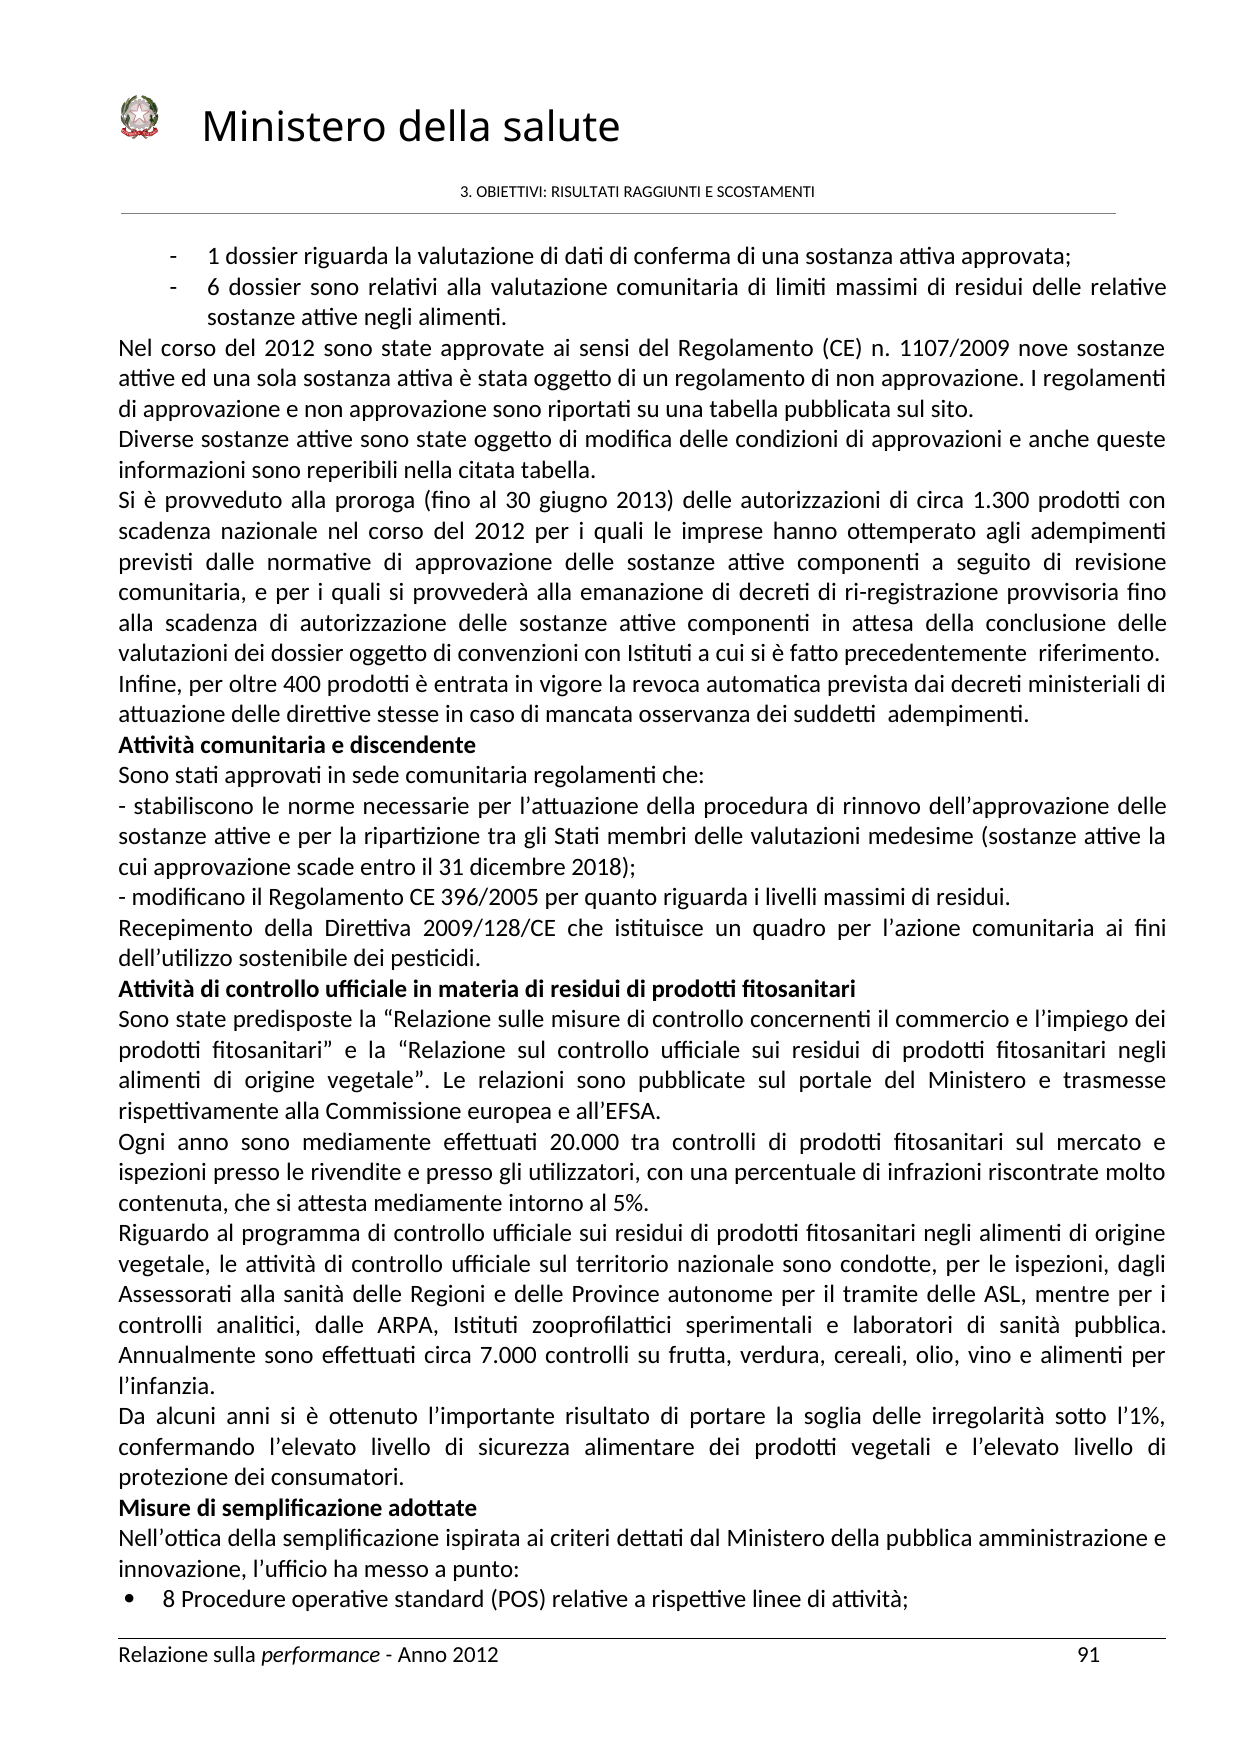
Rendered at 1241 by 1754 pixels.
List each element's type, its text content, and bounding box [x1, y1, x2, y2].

text Sono state predisposte la “Relazione sulle misure di controllo concernenti il commercio e l’impiego dei prodotti fitosanitari” e la “Relazione sul controllo ufficiale sui residui di prodotti fitosanitari negli alimenti di origine vegetale”. Le relazioni sono pubblicate sul portale del Ministero e trasmesse rispettivamente alla Commissione europea e all’EFSA. [118, 1003, 1168, 1126]
text - modificano il Regolamento CE 396/2005 per quanto riguarda i livelli massimi di residui. [118, 881, 1168, 912]
text Ogni anno sono mediamente effettuati 20.000 tra controlli di prodotti fitosanitari sul mercato e ispezioni presso le rivendite e presso gli utilizzatori, con una percentuale di infrazioni riscontrate molto contenuta, che si attesta mediamente intorno al 5%. [118, 1126, 1168, 1217]
text Misure di semplificazione adottate [118, 1492, 1168, 1522]
text Recepimento della Direttiva 2009/128/CE che istituisce un quadro per l’azione comunitaria ai fini dell’utilizzo sostenibile dei pesticidi. [118, 912, 1168, 973]
text Nell’ottica della semplificazione ispirata ai criteri dettati dal Ministero della pubblica amministrazione e innovazione, l’ufficio ha messo a punto: [118, 1522, 1168, 1583]
text Sono stati approvati in sede comunitaria regolamenti che: [118, 759, 1168, 790]
text Infine, per oltre 400 prodotti è entrata in vigore la revoca automatica prevista dai decreti ministeriali di attuazione delle direttive stesse in caso di mancata osservanza dei suddetti adempimenti. [118, 668, 1168, 729]
list 1 dossier riguarda la valutazione di dati di conferma di una sostanza attiva approvata; [169, 241, 1168, 271]
text Diverse sostanze attive sono state oggetto di modifica delle condizioni di approvazioni e anche queste informazioni sono reperibili nella citata tabella. [118, 424, 1168, 485]
list 6 dossier sono relativi alla valutazione comunitaria di limiti massimi di residui delle relative sostanze attive negli alimenti. [169, 271, 1168, 332]
text Attività comunitaria e discendente [118, 729, 1168, 759]
text Attività di controllo ufficiale in materia di residui di prodotti fitosanitari [118, 973, 1168, 1003]
picture [119, 93, 161, 141]
text Si è provveduto alla proroga (fino al 30 giugno 2013) delle autorizzazioni di circa 1.300 prodotti con scadenza nazionale nel corso del 2012 per i quali le imprese hanno ottemperato agli adempimenti previsti dalle normative di approvazione delle sostanze attive componenti a seguito di revisione comunitaria, e per i quali si provvederà alla emanazione di decreti di ri-registrazione provvisoria fino alla scadenza di autorizzazione delle sostanze attive componenti in attesa della conclusione delle valutazioni dei dossier oggetto di convenzioni con Istituti a cui si è fatto precedentemente riferimento. [118, 485, 1168, 668]
text Nel corso del 2012 sono state approvate ai sensi del Regolamento (CE) n. 1107/2009 nove sostanze attive ed una sola sostanza attiva è stata oggetto di un regolamento di non approvazione. I regolamenti di approvazione e non approvazione sono riportati su una tabella pubblicata sul sito. [118, 332, 1168, 424]
text - stabiliscono le norme necessarie per l’attuazione della procedura di rinnovo dell’approvazione delle sostanze attive e per la ripartizione tra gli Stati membri delle valutazioni medesime (sostanze attive la cui approvazione scade entro il 31 dicembre 2018); [118, 790, 1168, 881]
text Da alcuni anni si è ottenuto l’importante risultato di portare la soglia delle irregolarità sotto l’1%, confermando l’elevato livello di sicurezza alimentare dei prodotti vegetali e l’elevato livello di protezione dei consumatori. [118, 1400, 1168, 1492]
list 8 Procedure operative standard (POS) relative a rispettive linee di attività; [125, 1583, 1168, 1614]
text Riguardo al programma di controllo ufficiale sui residui di prodotti fitosanitari negli alimenti di origine vegetale, le attività di controllo ufficiale sul territorio nazionale sono condotte, per le ispezioni, dagli Assessorati alla sanità delle Regioni e delle Province autonome per il tramite delle ASL, mentre per i controlli analitici, dalle ARPA, Istituti zooprofilattici sperimentali e laboratori di sanità pubblica. Annualmente sono effettuati circa 7.000 controlli su frutta, verdura, cereali, olio, vino e alimenti per l’infanzia. [118, 1217, 1168, 1400]
